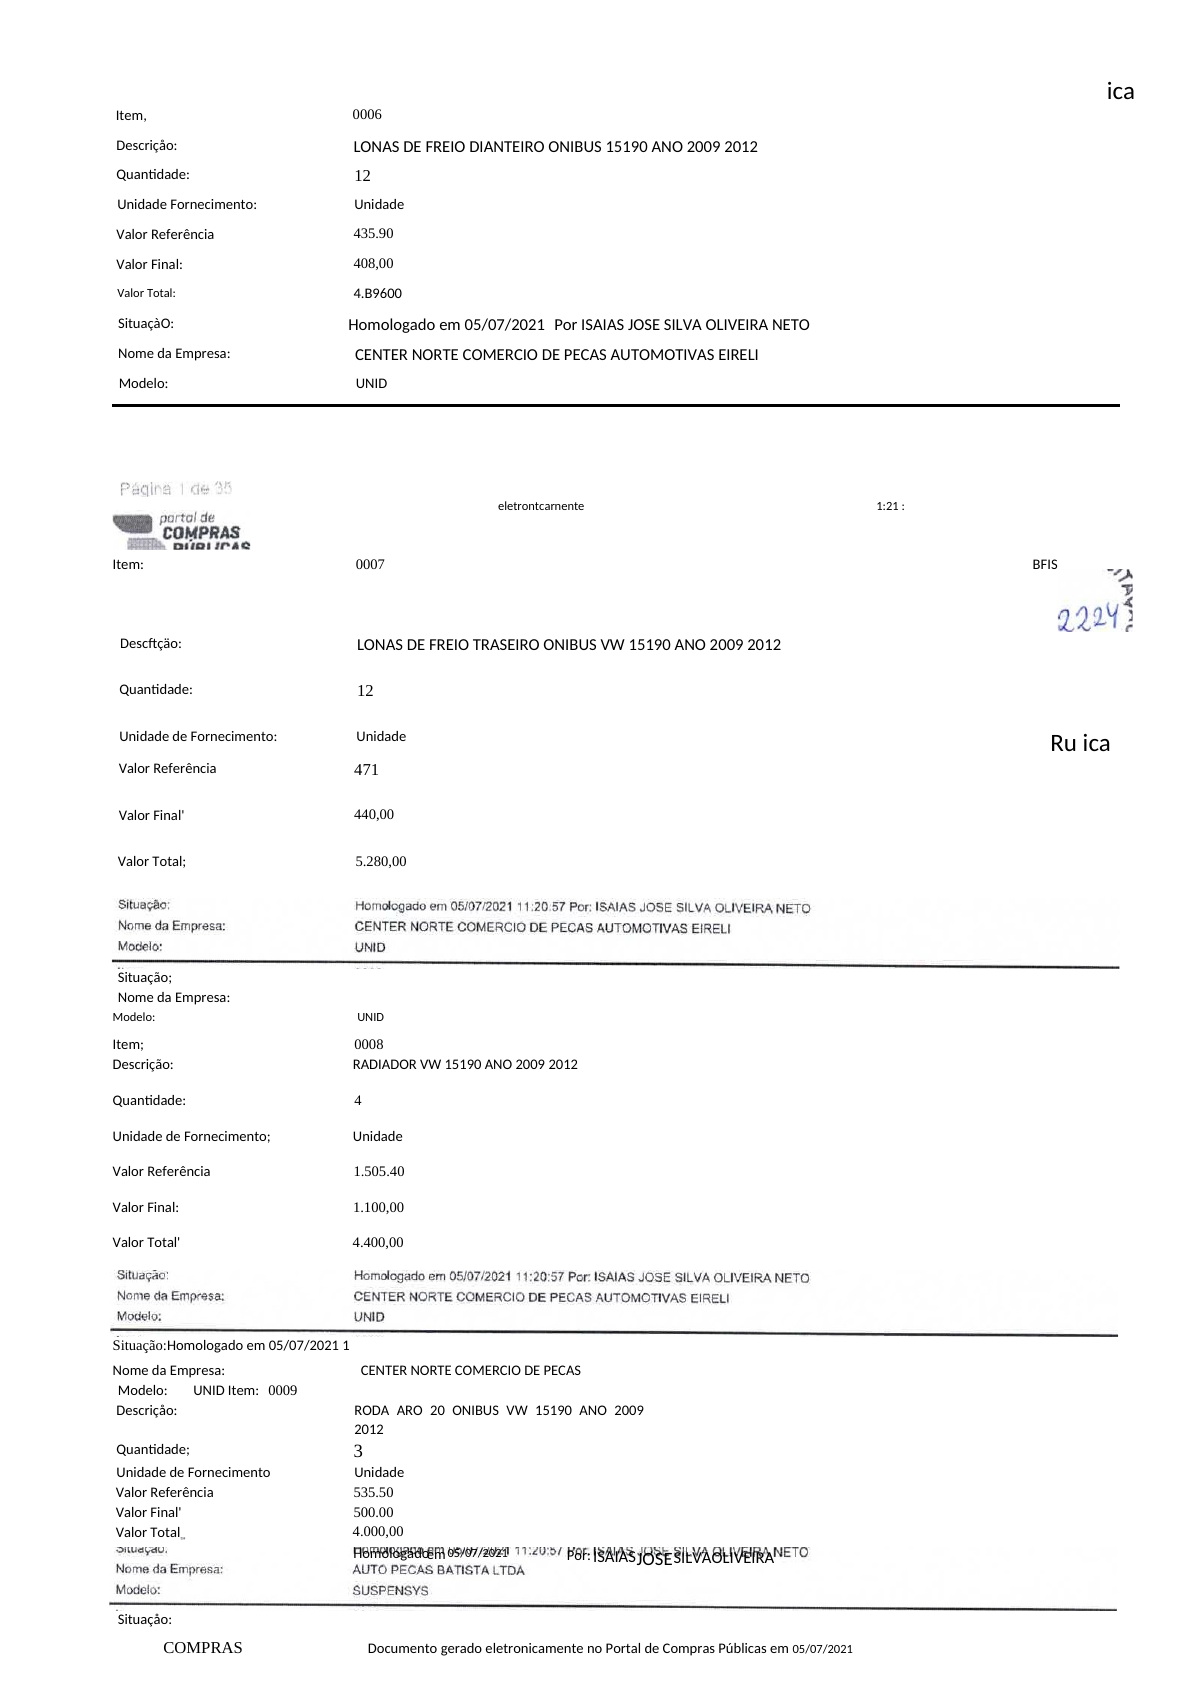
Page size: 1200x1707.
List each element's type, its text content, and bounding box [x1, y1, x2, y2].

table_cell Unidade de Fornecimento: [118, 727, 348, 759]
table_cell [996, 806, 1111, 852]
table_cell Ru ica [996, 727, 1111, 759]
table_cell [810, 195, 1118, 225]
table_cell 535.50 [348, 1484, 644, 1503]
table_cell [110, 195, 116, 225]
text Nome da Empresa: CENTER NORTE COMERCIO DE PECAS [112, 1361, 1132, 1379]
table_cell 440,00 [348, 806, 996, 852]
table_cell [110, 166, 116, 195]
table_cell Item, [116, 106, 348, 136]
table_cell Valor Total; [118, 852, 348, 898]
table_cell Valor Referência [118, 759, 348, 806]
table_cell LONAS DE FREIO DIANTEIRO ONIBUS 15190 ANO 2009 2012 [348, 136, 810, 166]
table_cell Unidade Fornecimento: [116, 195, 348, 225]
table_cell 4.B9600 [348, 285, 810, 314]
table_cell 12 [348, 166, 810, 195]
table_cell [110, 315, 116, 344]
table_header LONAS DE FREIO TRASEIRO ONIBUS VW 15190 ANO 2009 2012 [348, 634, 996, 681]
table_cell 408,00 [348, 255, 810, 285]
table_cell Quantidade; [116, 1440, 348, 1463]
table_cell 500.00 [348, 1504, 644, 1523]
table_cell Quantidade: [116, 166, 348, 195]
text Situação; [118, 899, 1132, 986]
text Item: 0007 BFIS [112, 555, 1132, 632]
table_cell [810, 374, 1118, 404]
table_cell Unidade [348, 1464, 644, 1484]
table_cell [810, 106, 1118, 136]
table_cell 4.000,00 [348, 1523, 644, 1543]
table_cell [110, 374, 116, 404]
table_cell [996, 759, 1111, 806]
table_header Descriçåo: [116, 1402, 348, 1440]
table_cell Unidade [348, 195, 810, 225]
table_cell 5.280,00 [348, 852, 996, 898]
table_header RODA ARO 20 ONIBUS VW 15190 ANO 2009 2012 [348, 1402, 644, 1440]
table_cell [810, 225, 1118, 255]
table_cell Quantidade: [118, 681, 348, 727]
table_cell Valor Final: [116, 255, 348, 285]
table_cell Descriçåo: [116, 136, 348, 166]
table_cell 12 [348, 681, 996, 727]
table_header Descftçäo: [118, 634, 348, 681]
table_cell [810, 344, 1118, 374]
table_cell Unidade de Fornecimento [116, 1464, 348, 1484]
table_cell [110, 255, 116, 285]
table_cell 3 [348, 1440, 644, 1463]
table_cell Unidade [348, 727, 996, 759]
table_cell [996, 681, 1111, 727]
table_cell Modelo: [116, 374, 348, 404]
table_cell Valor Final' [118, 806, 348, 852]
table_cell SituaçàO: [116, 315, 348, 344]
table_cell [810, 136, 1118, 166]
text Unidade de Fornecimento; Unidade [112, 1127, 1132, 1145]
table_cell 471 [348, 759, 996, 806]
text Modelo: UNID [112, 1009, 1132, 1024]
table_cell 0006 [348, 106, 810, 136]
text Situaçåo: [118, 1543, 1132, 1628]
table_cell 435.90 [348, 225, 810, 255]
table_cell Valor Final' [116, 1504, 348, 1523]
text Modelo: UNID Item: 0009 [118, 1381, 412, 1399]
table_cell [810, 315, 1118, 344]
table_cell [110, 136, 116, 166]
table_cell [110, 285, 116, 314]
text Valor Total' 4.400,00 [112, 1234, 1132, 1252]
table_cell [110, 344, 116, 374]
table_cell [810, 285, 1118, 314]
table_cell Valor Referência [116, 1484, 348, 1503]
text Descrição: RADIADOR VW 15190 ANO 2009 2012 [112, 1056, 1132, 1073]
text Valor Referência 1.505.40 [112, 1162, 1132, 1180]
table_cell Nome da Empresa: [116, 344, 348, 374]
text Nome da Empresa: [118, 989, 1132, 1006]
table_cell Valor Referência [116, 225, 348, 255]
table_cell Valor Total [116, 1523, 348, 1543]
text Situação: Homologado em 05/07/2021 1 [112, 1269, 1132, 1354]
table_cell [810, 166, 1118, 195]
table_cell [110, 106, 116, 136]
table_cell Homologado em 05/07/2021 Por ISAIAS JOSE SILVA OLIVEIRA NETO [348, 315, 810, 344]
table_cell UNID [348, 374, 810, 404]
text eletrontcarnente 1:21 : [112, 498, 1132, 550]
text Valor Final: 1.100,00 [112, 1198, 1132, 1216]
subtitle Quantidade: 4 [112, 1091, 1132, 1109]
text Item; 0008 [112, 1036, 1132, 1053]
table_cell [810, 255, 1118, 285]
table_cell [110, 225, 116, 255]
table_header [996, 634, 1111, 681]
table_cell Valor Total: [116, 285, 348, 314]
table_cell CENTER NORTE COMERCIO DE PECAS AUTOMOTIVAS EIRELI [348, 344, 810, 374]
table_cell [996, 852, 1111, 898]
